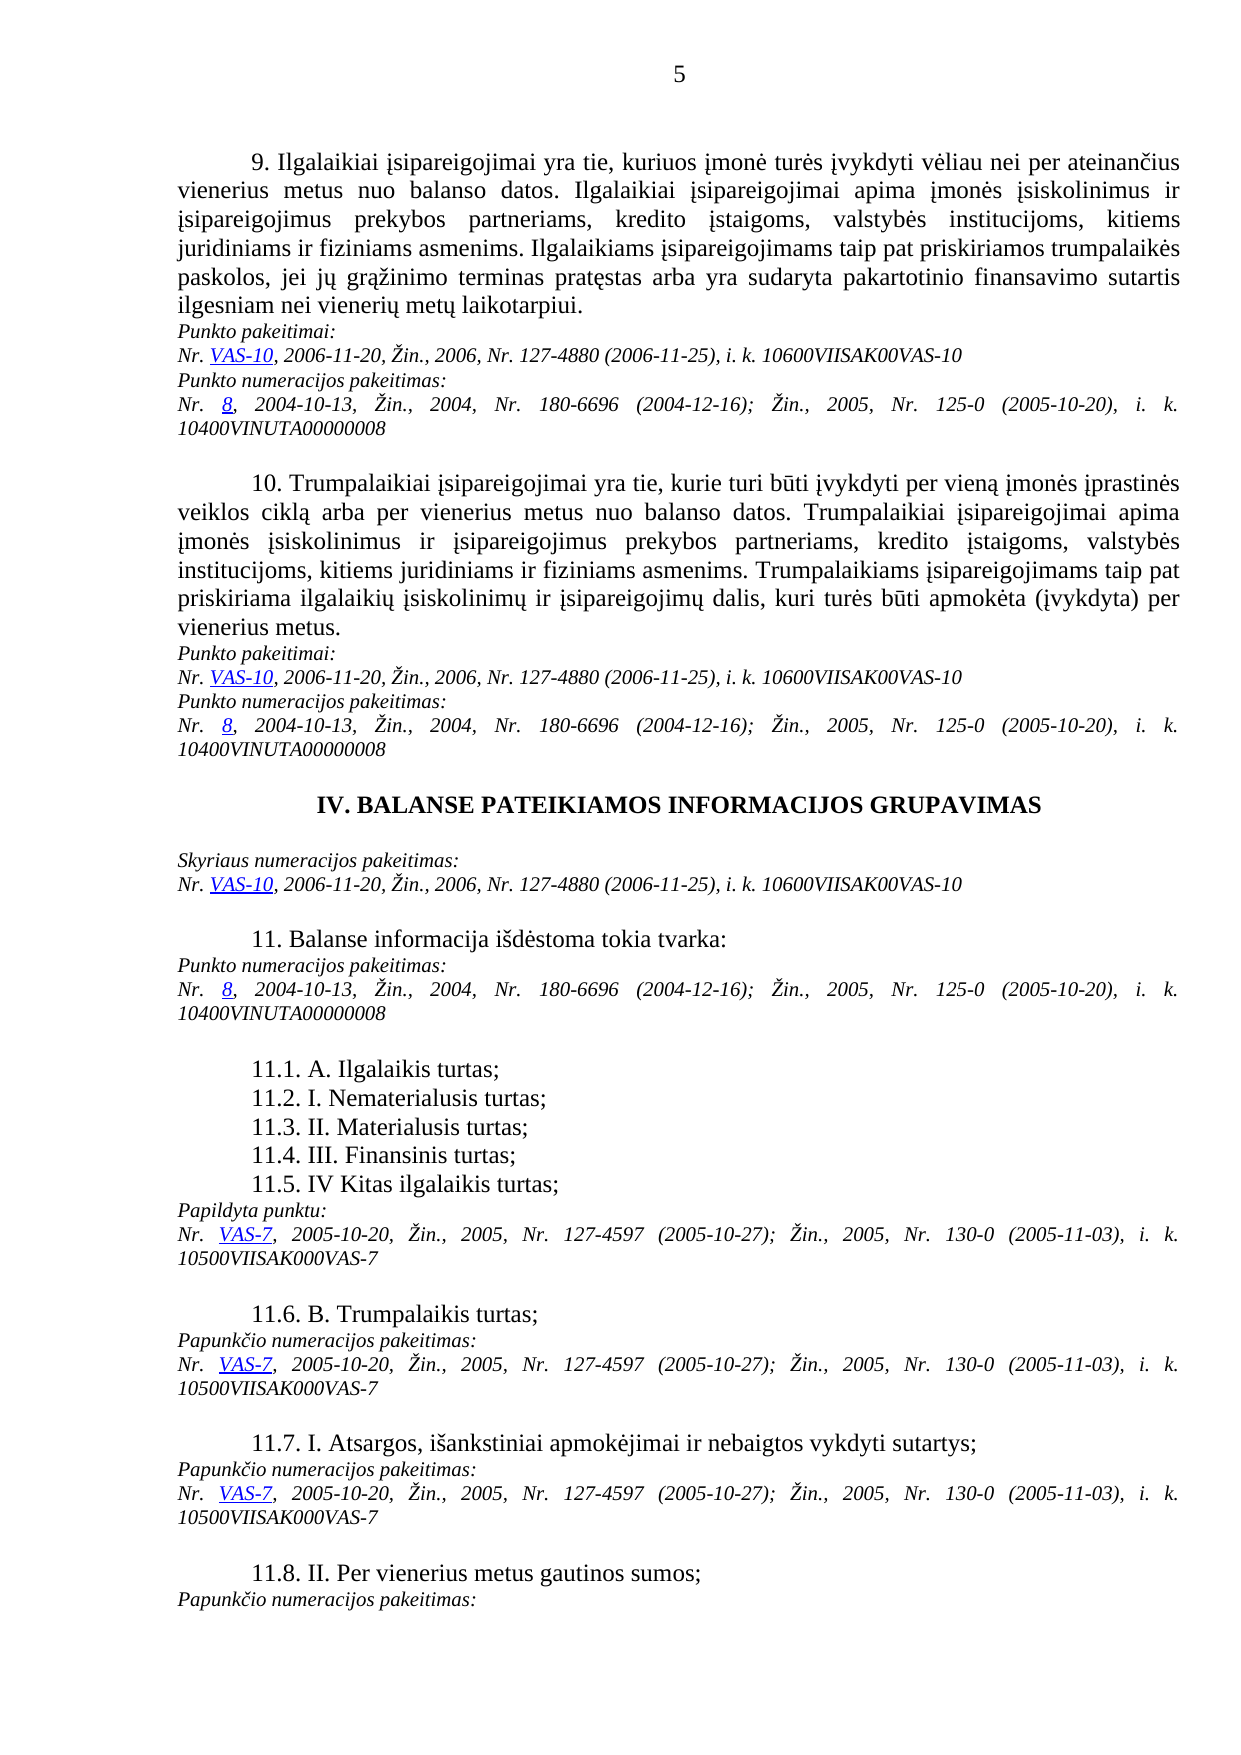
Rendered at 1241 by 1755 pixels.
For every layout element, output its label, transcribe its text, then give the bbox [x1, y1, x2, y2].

text Nr. VAS-10, 2006-11-20, Žin., 2006, Nr. 127-4880 (2006-11-25), i. k. 10600VIISAK00VAS-10 [177, 343, 1181, 367]
text 11.3. II. Materialusis turtas; [177, 1112, 1181, 1140]
text Papunkčio numeracijos pakeitimas: [177, 1327, 1181, 1352]
text Punkto numeracijos pakeitimas: [177, 953, 1181, 977]
text 9. Ilgalaikiai įsipareigojimai yra tie, kuriuos įmonė turės įvykdyti vėliau nei per ateinančius vienerius metus nuo balanso datos. Ilgalaikiai įsipareigojimai apima įmonės įsiskolinimus ir įsipareigojimus prekybos partneriams, kredito įstaigoms, valstybės institucijoms, kitiems juridiniams ir fiziniams asmenims. Ilgalaikiams įsipareigojimams taip pat priskiriamos trumpalaikės paskolos, jei jų grąžinimo terminas pratęstas arba yra sudaryta pakartotinio finansavimo sutartis ilgesniam nei vienerių metų laikotarpiui. [177, 147, 1181, 319]
text 11.6. B. Trumpalaikis turtas; [177, 1299, 1181, 1327]
text IV. BALANSE PATEIKIAMOS INFORMACIJOS GRUPAVIMAS [177, 790, 1181, 819]
text Nr. VAS-7, 2005-10-20, Žin., 2005, Nr. 127-4597 (2005-10-27); Žin., 2005, Nr. 130-0 (2005-11-03), i. k. 10500VIISAK000VAS-7 [177, 1222, 1181, 1270]
text 11.4. III. Finansinis turtas; [177, 1140, 1181, 1169]
text Nr. VAS-10, 2006-11-20, Žin., 2006, Nr. 127-4880 (2006-11-25), i. k. 10600VIISAK00VAS-10 [177, 872, 1181, 896]
text Skyriaus numeracijos pakeitimas: [177, 847, 1181, 872]
text Papunkčio numeracijos pakeitimas: [177, 1457, 1181, 1481]
text 10. Trumpalaikiai įsipareigojimai yra tie, kurie turi būti įvykdyti per vieną įmonės įprastinės veiklos ciklą arba per vienerius metus nuo balanso datos. Trumpalaikiai įsipareigojimai apima įmonės įsiskolinimus ir įsipareigojimus prekybos partneriams, kredito įstaigoms, valstybės institucijoms, kitiems juridiniams ir fiziniams asmenims. Trumpalaikiams įsipareigojimams taip pat priskiriama ilgalaikių įsiskolinimų ir įsipareigojimų dalis, kuri turės būti apmokėta (įvykdyta) per vienerius metus. [177, 468, 1181, 641]
text 11.1. A. Ilgalaikis turtas; [177, 1054, 1181, 1083]
text Punkto numeracijos pakeitimas: [177, 689, 1181, 713]
text 11.5. IV Kitas ilgalaikis turtas; [177, 1169, 1181, 1198]
text 11.2. I. Nematerialusis turtas; [177, 1083, 1181, 1112]
text 11.8. II. Per vienerius metus gautinos sumos; [177, 1558, 1181, 1587]
text Nr. 8, 2004-10-13, Žin., 2004, Nr. 180-6696 (2004-12-16); Žin., 2005, Nr. 125-0 (2005-10-20), i. k. 10400VINUTA00000008 [177, 392, 1181, 440]
text 11. Balanse informacija išdėstoma tokia tvarka: [177, 924, 1181, 953]
text Nr. 8, 2004-10-13, Žin., 2004, Nr. 180-6696 (2004-12-16); Žin., 2005, Nr. 125-0 (2005-10-20), i. k. 10400VINUTA00000008 [177, 977, 1181, 1025]
text Nr. VAS-7, 2005-10-20, Žin., 2005, Nr. 127-4597 (2005-10-27); Žin., 2005, Nr. 130-0 (2005-11-03), i. k. 10500VIISAK000VAS-7 [177, 1481, 1181, 1529]
text 11.7. I. Atsargos, išankstiniai apmokėjimai ir nebaigtos vykdyti sutartys; [177, 1428, 1181, 1457]
text Punkto numeracijos pakeitimas: [177, 367, 1181, 392]
text Nr. VAS-7, 2005-10-20, Žin., 2005, Nr. 127-4597 (2005-10-27); Žin., 2005, Nr. 130-0 (2005-11-03), i. k. 10500VIISAK000VAS-7 [177, 1352, 1181, 1400]
text Nr. 8, 2004-10-13, Žin., 2004, Nr. 180-6696 (2004-12-16); Žin., 2005, Nr. 125-0 (2005-10-20), i. k. 10400VINUTA00000008 [177, 713, 1181, 761]
text Punkto pakeitimai: [177, 319, 1181, 343]
text Punkto pakeitimai: [177, 641, 1181, 665]
text Papildyta punktu: [177, 1198, 1181, 1222]
text Nr. VAS-10, 2006-11-20, Žin., 2006, Nr. 127-4880 (2006-11-25), i. k. 10600VIISAK00VAS-10 [177, 665, 1181, 689]
text Papunkčio numeracijos pakeitimas: [177, 1587, 1181, 1611]
